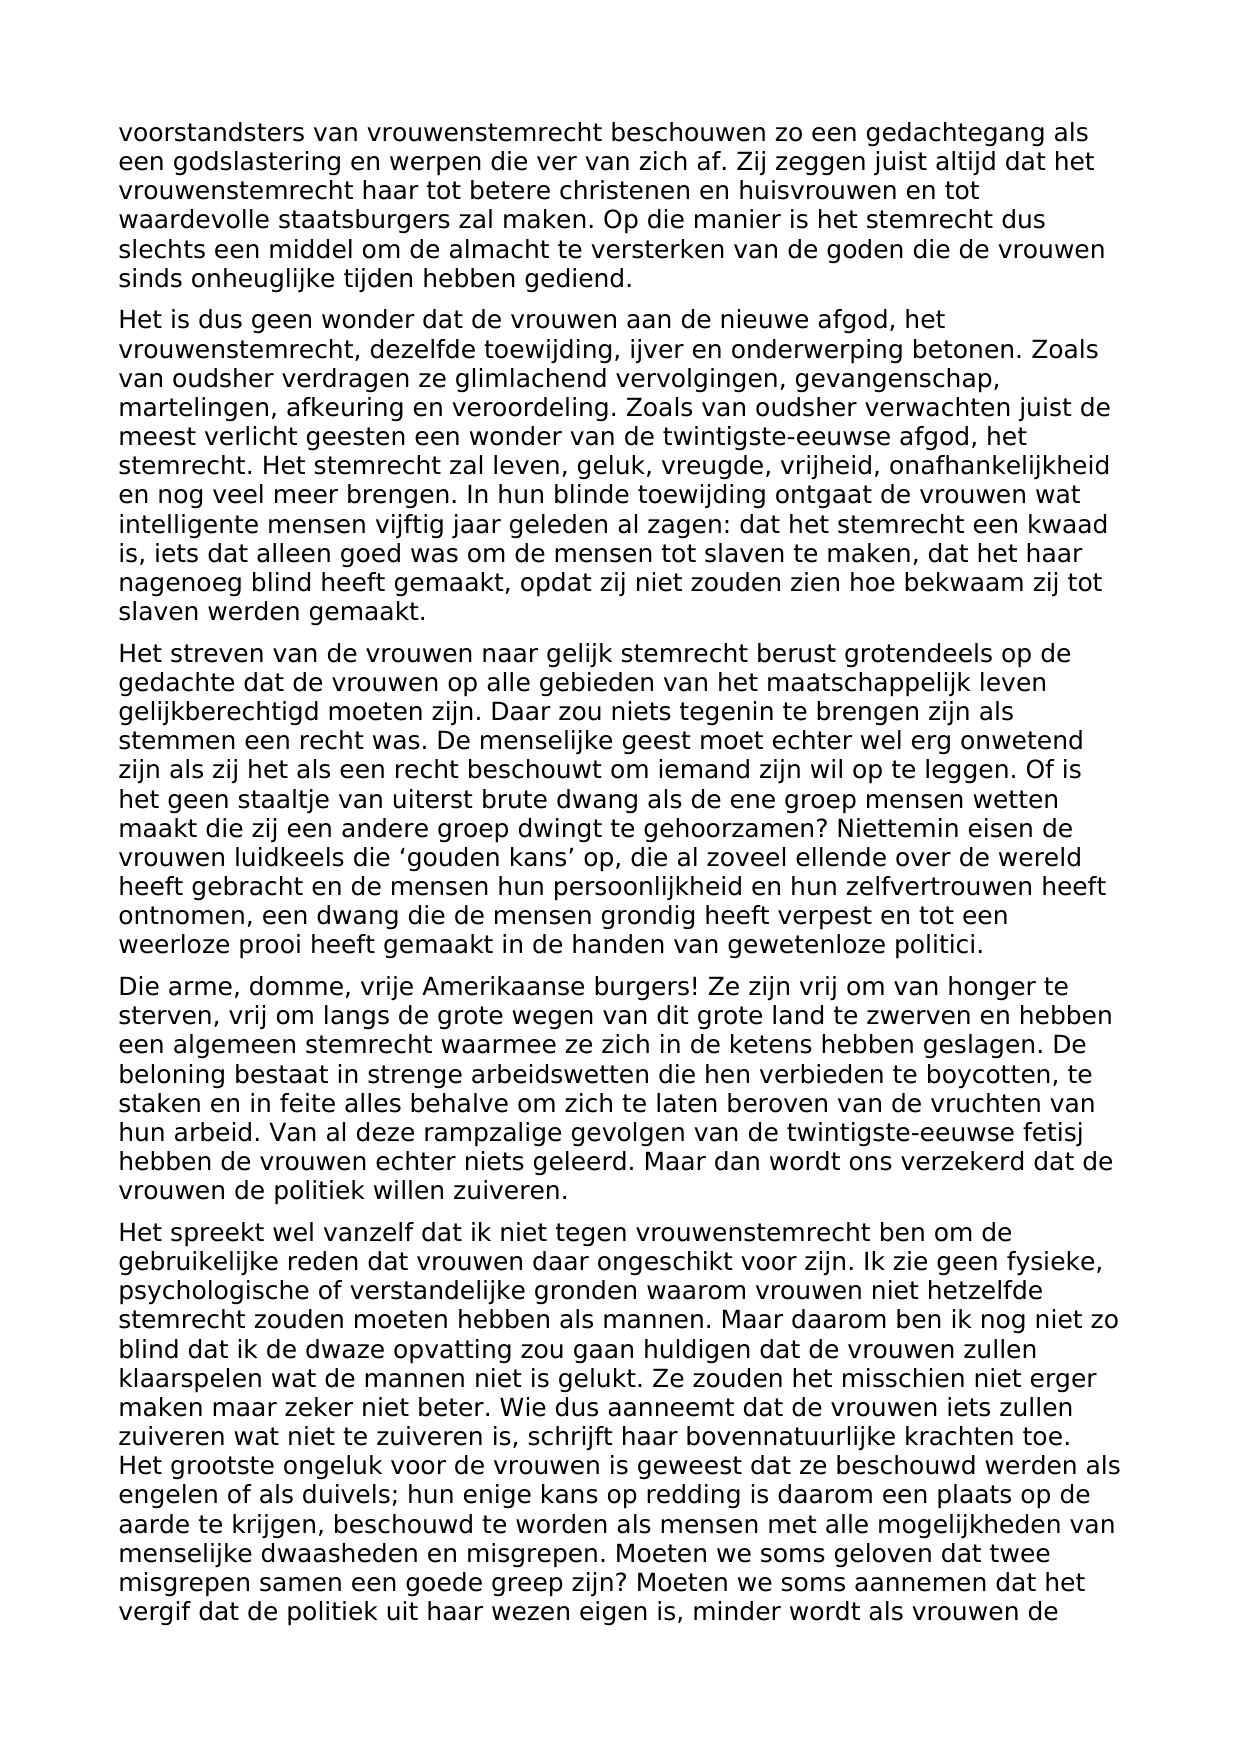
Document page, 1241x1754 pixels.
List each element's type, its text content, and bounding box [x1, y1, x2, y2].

text Het spreekt wel vanzelf dat ik niet tegen vrouwenstemrecht ben om de gebruikelijke reden dat vrouwen daar ongeschikt voor zijn. Ik zie geen fysieke, psychologische of verstandelijke gronden waarom vrouwen niet hetzelfde stemrecht zouden moeten hebben als mannen. Maar daarom ben ik nog niet zo blind dat ik de dwaze opvatting zou gaan huldigen dat de vrouwen zullen klaarspelen wat de mannen niet is gelukt. Ze zouden het misschien niet erger maken maar zeker niet beter. Wie dus aanneemt dat de vrouwen iets zullen zuiveren wat niet te zuiveren is, schrijft haar bovennatuurlijke krachten toe. Het grootste ongeluk voor de vrouwen is geweest dat ze beschouwd werden als engelen of als duivels; hun enige kans op redding is daarom een plaats op de aarde te krijgen, beschouwd te worden als mensen met alle mogelijkheden van menselijke dwaasheden en misgrepen. Moeten we soms geloven dat twee misgrepen samen een goede greep zijn? Moeten we soms aannemen dat het vergif dat de politiek uit haar wezen eigen is, minder wordt als vrouwen de [118, 1218, 1122, 1626]
text Het streven van de vrouwen naar gelijk stemrecht berust grotendeels op de gedachte dat de vrouwen op alle gebieden van het maatschappelijk leven gelijkberechtigd moeten zijn. Daar zou niets tegenin te brengen zijn als stemmen een recht was. De menselijke geest moet echter wel erg onwetend zijn als zij het als een recht beschouwt om iemand zijn wil op te leggen. Of is het geen staaltje van uiterst brute dwang als de ene groep mensen wetten maakt die zij een andere groep dwingt te gehoorzamen? Niettemin eisen de vrouwen luidkeels die ‘gouden kans’ op, die al zoveel ellende over de wereld heeft gebracht en de mensen hun persoonlijkheid en hun zelfvertrouwen heeft ontnomen, een dwang die de mensen grondig heeft verpest en tot een weerloze prooi heeft gemaakt in de handen van gewetenloze politici. [118, 639, 1122, 960]
text Die arme, domme, vrije Amerikaanse burgers! Ze zijn vrij om van honger te sterven, vrij om langs de grote wegen van dit grote land te zwerven en hebben een algemeen stemrecht waarmee ze zich in de ketens hebben geslagen. De beloning bestaat in strenge arbeidswetten die hen verbieden te boycotten, te staken en in feite alles behalve om zich te laten beroven van de vruchten van hun arbeid. Van al deze rampzalige gevolgen van de twintigste-eeuwse fetisj hebben de vrouwen echter niets geleerd. Maar dan wordt ons verzekerd dat de vrouwen de politiek willen zuiveren. [118, 972, 1122, 1206]
text voorstandsters van vrouwenstemrecht beschouwen zo een gedachtegang als een godslastering en werpen die ver van zich af. Zij zeggen juist altijd dat het vrouwenstemrecht haar tot betere christenen en huisvrouwen en tot waardevolle staatsburgers zal maken. Op die manier is het stemrecht dus slechts een middel om de almacht te versterken van de goden die de vrouwen sinds onheuglijke tijden hebben gediend. [118, 118, 1122, 293]
text Het is dus geen wonder dat de vrouwen aan de nieuwe afgod, het vrouwenstemrecht, dezelfde toewijding, ijver en onderwerping betonen. Zoals van oudsher verdragen ze glimlachend vervolgingen, gevangenschap, martelingen, afkeuring en veroordeling. Zoals van oudsher verwachten juist de meest verlicht geesten een wonder van de twintigste-eeuwse afgod, het stemrecht. Het stemrecht zal leven, geluk, vreugde, vrijheid, onafhankelijkheid en nog veel meer brengen. In hun blinde toewijding ontgaat de vrouwen wat intelligente mensen vijftig jaar geleden al zagen: dat het stemrecht een kwaad is, iets dat alleen goed was om de mensen tot slaven te maken, dat het haar nagenoeg blind heeft gemaakt, opdat zij niet zouden zien hoe bekwaam zij tot slaven werden gemaakt. [118, 306, 1122, 626]
